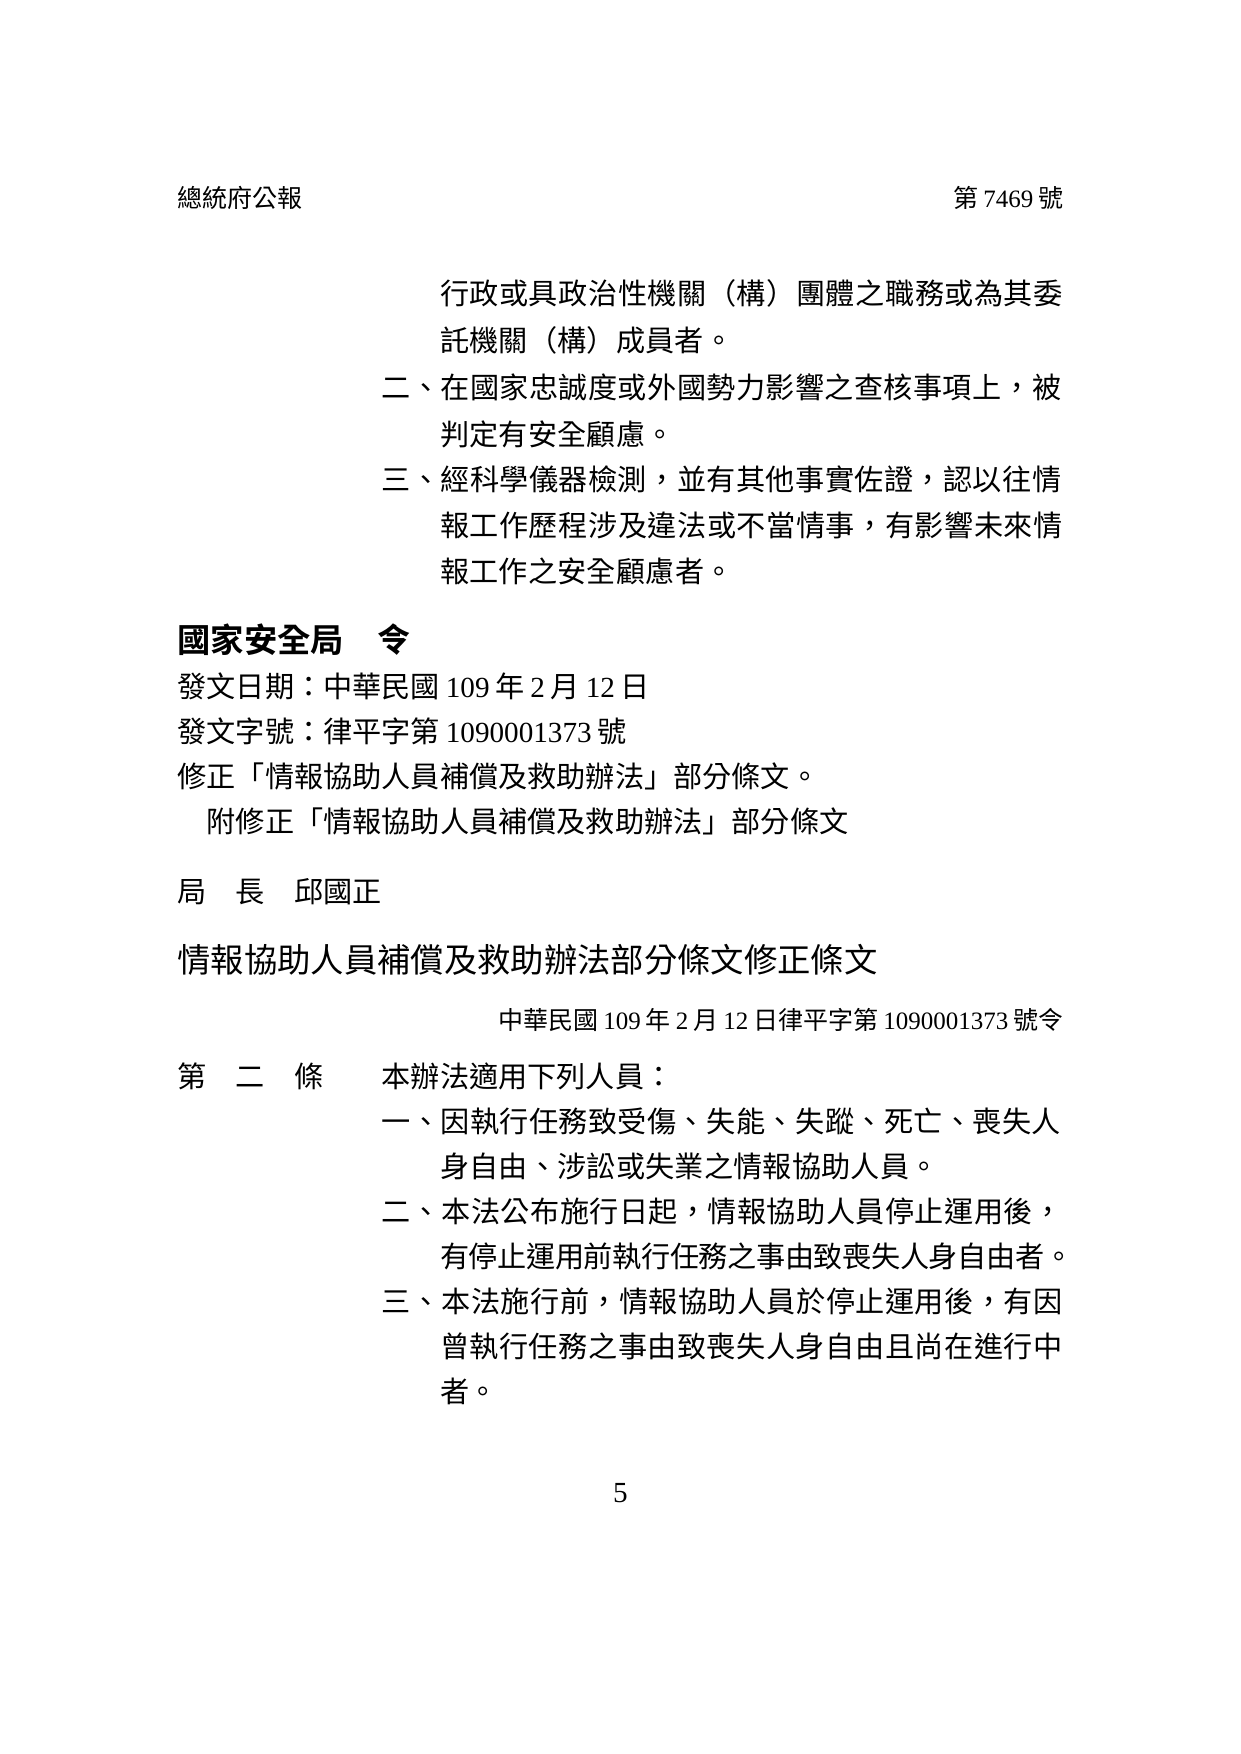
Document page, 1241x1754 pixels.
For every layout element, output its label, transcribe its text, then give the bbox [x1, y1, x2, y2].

text 中華民國109年2月12日律平字第1090001373號令 [177, 994, 1063, 1039]
text 局 長 邱國正 [177, 866, 1063, 911]
text 三、本法施行前，情報協助人員於停止運用後，有因曾執行任務之事由致喪失人身自由且尚在進行中者。 [381, 1276, 1063, 1411]
text 修正「情報協助人員補償及救助辦法」部分條文。 [177, 751, 1063, 796]
text 發文日期：中華民國109年2月12日 [177, 661, 1063, 706]
text 三、經科學儀器檢測，並有其他事實佐證，認以往情報工作歷程涉及違法或不當情事，有影響未來情報工作之安全顧慮者。 [381, 454, 1063, 591]
text 二、本法公布施行日起，情報協助人員停止運用後，有停止運用前執行任務之事由致喪失人身自由者。 [381, 1186, 1063, 1276]
text 附修正「情報協助人員補償及救助辦法」部分條文 [177, 796, 1063, 841]
text 第 二 條 本辦法適用下列人員： [177, 1051, 1063, 1096]
text 一、受查核人之配偶、直系血親、結婚對象或同財共居之人，具外國或大陸地區情報人員或情報協助人員身分、現在或曾經擔任大陸地區黨務、軍事、行政或具政治性機關（構）團體之職務或為其委託機關（構）成員者。 [381, 266, 1063, 360]
text 情報協助人員補償及救助辦法部分條文修正條文 [177, 936, 1063, 981]
text 二、在國家忠誠度或外國勢力影響之查核事項上，被判定有安全顧慮。 [381, 360, 1063, 454]
text 國家安全局 令 [177, 616, 1063, 661]
text 一、因執行任務致受傷、失能、失蹤、死亡、喪失人身自由、涉訟或失業之情報協助人員。 [381, 1096, 1063, 1186]
text 發文字號：律平字第1090001373號 [177, 706, 1063, 751]
